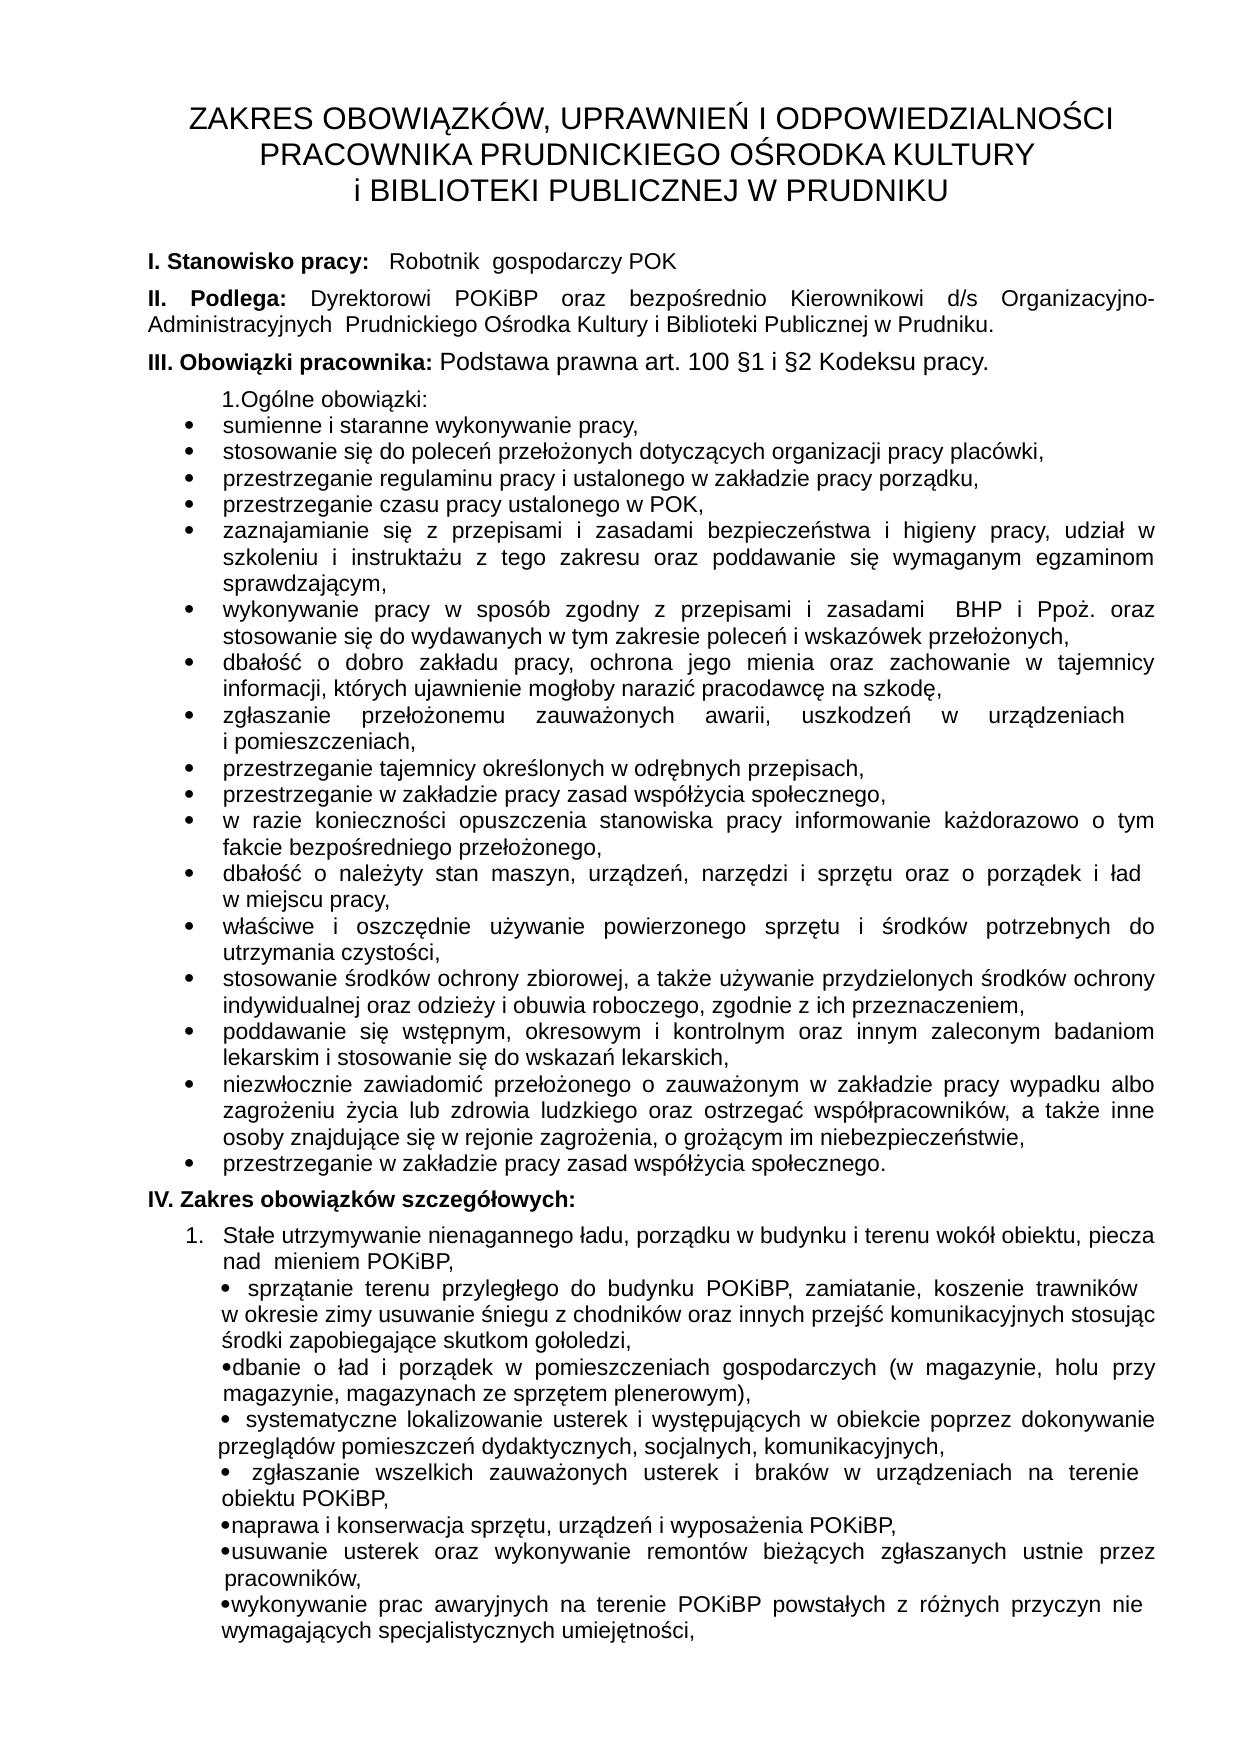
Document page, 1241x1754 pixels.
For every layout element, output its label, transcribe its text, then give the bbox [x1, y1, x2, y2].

list dbałość o należyty stan maszyn, urządzeń, narzędzi i sprzętu oraz o porządek i ład w miejscu pracy, [185, 860, 1155, 913]
list przestrzeganie w zakładzie pracy zasad współżycia społecznego. [185, 1150, 1155, 1176]
text ·usuwanie usterek oraz wykonywanie remontów bieżących zgłaszanych ustnie przez pracowników, [148, 1538, 1155, 1591]
list zgłaszanie przełożonemu zauważonych awarii, uszkodzeń w urządzeniach i pomieszczeniach, [185, 702, 1155, 754]
text ·wykonywanie prac awaryjnych na terenie POKiBP powstałych z różnych przyczyn nie wymagających specjalistycznych umiejętności, [148, 1591, 1155, 1643]
text · zgłaszanie wszelkich zauważonych usterek i braków w urządzeniach na terenie obiektu POKiBP, [148, 1459, 1155, 1512]
list poddawanie się wstępnym, okresowym i kontrolnym oraz innym zaleconym badaniom lekarskim i stosowanie się do wskazań lekarskich, [185, 1018, 1155, 1071]
list stosowanie się do poleceń przełożonych dotyczących organizacji pracy placówki, [185, 438, 1155, 464]
list ·dbanie o ład i porządek w pomieszczeniach gospodarczych (w magazynie, holu przy magazynie, magazynach ze sprzętem plenerowym), [185, 1354, 1155, 1406]
text III. Obowiązki pracownika: Podstawa prawna art. 100 §1 i §2 Kodeksu pracy. [148, 347, 1155, 376]
list zaznajamianie się z przepisami i zasadami bezpieczeństwa i higieny pracy, udział w szkoleniu i instruktażu z tego zakresu oraz poddawanie się wymaganym egzaminom sprawdzającym, [185, 517, 1155, 596]
list dbałość o dobro zakładu pracy, ochrona jego mienia oraz zachowanie w tajemnicy informacji, których ujawnienie mogłoby narazić pracodawcę na szkodę, [185, 649, 1155, 702]
text ZAKRES OBOWIĄZKÓW, UPRAWNIEŃ I ODPOWIEDZIALNOŚCI PRACOWNIKA PRUDNICKIEGO OŚRODKA KULTURY i BIBLIOTEKI PUBLICZNEJ W PRUDNIKU [148, 100, 1155, 208]
text I. Stanowisko pracy: Robotnik gospodarczy POK [148, 246, 1155, 275]
list przestrzeganie tajemnicy określonych w odrębnych przepisach, [185, 754, 1155, 781]
list w razie konieczności opuszczenia stanowiska pracy informowanie każdorazowo o tym fakcie bezpośredniego przełożonego, [185, 807, 1155, 860]
list przestrzeganie w zakładzie pracy zasad współżycia społecznego, [185, 781, 1155, 807]
list stosowanie środków ochrony zbiorowej, a także używanie przydzielonych środków ochrony indywidualnej oraz odzieży i obuwia roboczego, zgodnie z ich przeznaczeniem, [185, 965, 1155, 1018]
list niezwłocznie zawiadomić przełożonego o zauważonym w zakładzie pracy wypadku albo zagrożeniu życia lub zdrowia ludzkiego oraz ostrzegać współpracowników, a także inne osoby znajdujące się w rejonie zagrożenia, o grożącym im niebezpieczeństwie, [185, 1071, 1155, 1150]
text ·naprawa i konserwacja sprzętu, urządzeń i wyposażenia POKiBP, [148, 1512, 1155, 1538]
text 1.Ogólne obowiązki: [148, 386, 1155, 412]
list właściwe i oszczędnie używanie powierzonego sprzętu i środków potrzebnych do utrzymania czystości, [185, 913, 1155, 965]
list sumienne i staranne wykonywanie pracy, [185, 412, 1155, 438]
list · sprzątanie terenu przyległego do budynku POKiBP, zamiatanie, koszenie trawników w okresie zimy usuwanie śniegu z chodników oraz innych przejść komunikacyjnych stosując środki zapobiegające skutkom gołoledzi, [148, 1274, 1155, 1354]
list wykonywanie pracy w sposób zgodny z przepisami i zasadami BHP i Ppoż. oraz stosowanie się do wydawanych w tym zakresie poleceń i wskazówek przełożonych, [185, 596, 1155, 649]
list przestrzeganie regulaminu pracy i ustalonego w zakładzie pracy porządku, [185, 464, 1155, 491]
list Stałe utrzymywanie nienagannego ładu, porządku w budynku i terenu wokół obiektu, piecza nad mieniem POKiBP, [185, 1222, 1155, 1274]
text IV. Zakres obowiązków szczegółowych: [148, 1186, 1155, 1212]
list · systematyczne lokalizowanie usterek i występujących w obiekcie poprzez dokonywanie przeglądów pomieszczeń dydaktycznych, socjalnych, komunikacyjnych, [148, 1406, 1155, 1459]
list przestrzeganie czasu pracy ustalonego w POK, [185, 491, 1155, 517]
text II. Podlega: Dyrektorowi POKiBP oraz bezpośrednio Kierownikowi d/s Organizacyjno-Administracyjnych Prudnickiego Ośrodka Kultury i Biblioteki Publicznej w Prudniku. [148, 285, 1155, 337]
